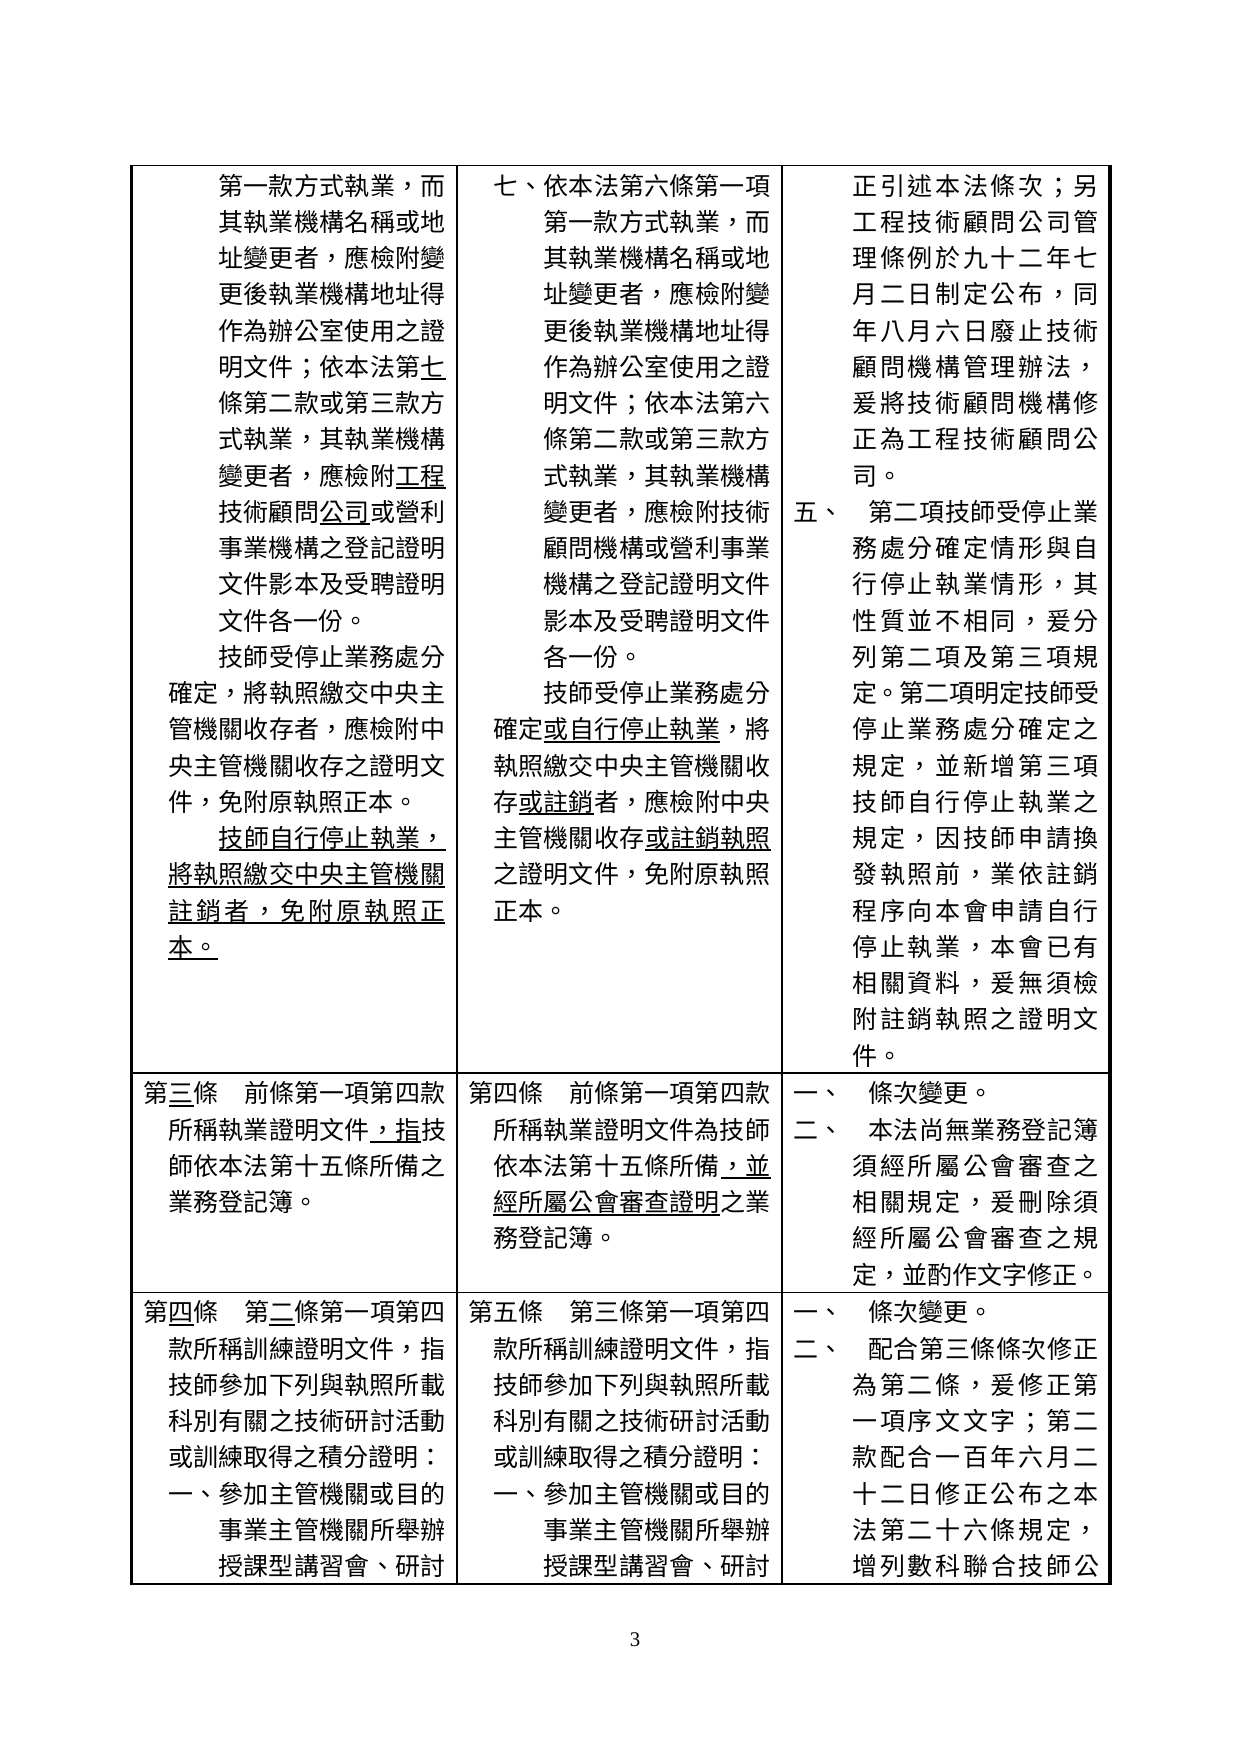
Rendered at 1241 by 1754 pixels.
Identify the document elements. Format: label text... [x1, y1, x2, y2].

table_cell 第四條 第二條第一項第四款所稱訓練證明文件，指技師參加下列與執照所載科別有關之技術研討活動或訓練取得之積分證明： 一、參加主管機關或目的事業主管機關所舉辦授課型講習會、研討 [133, 1293, 456, 1583]
table_cell 第五條 第三條第一項第四款所稱訓練證明文件，指技師參加下列與執照所載科別有關之技術研討活動或訓練取得之積分證明： 一、參加主管機關或目的事業主管機關所舉辦授課型講習會、研討 [458, 1293, 781, 1583]
table_cell 七、依本法第六條第一項第一款方式執業，而其執業機構名稱或地址變更者，應檢附變更後執業機構地址得作為辦公室使用之證明文件；依本法第六條第二款或第三款方式執業，其執業機構變更者，應檢附技術顧問機構或營利事業機構之登記證明文件影本及受聘證明文件各一份。 技師受停止業務處分確定或自行停止執業，將執照繳交中央主管機關收存或註銷者，應檢附中央主管機關收存或註銷執照之證明文件，免附原執照正本。 [458, 166, 781, 1072]
table_cell 條次變更。 本法尚無業務登記簿須經所屬公會審查之相關規定，爰刪除須經所屬公會審查之規定，並酌作文字修正。 [783, 1074, 1108, 1291]
table_cell 第四條 前條第一項第四款所稱執業證明文件為技師依本法第十五條所備，並經所屬公會審查證明之業務登記簿。 [458, 1074, 781, 1291]
table_cell 正引述本法條次；另工程技術顧問公司管理條例於九十二年七月二日制定公布，同年八月六日廢止技術顧問機構管理辦法，爰將技術顧問機構修正為工程技術顧問公司。 第二項技師受停止業務處分確定情形與自行停止執業情形，其性質並不相同，爰分列第二項及第三項規定。第二項明定技師受停止業務處分確定之規定，並新增第三項技師自行停止執業之規定，因技師申請換發執照前，業依註銷程序向本會申請自行停止執業，本會已有相關資料，爰無須檢附註銷執照之證明文件。 [783, 166, 1108, 1072]
table_cell 第一款方式執業，而其執業機構名稱或地址變更者，應檢附變更後執業機構地址得作為辦公室使用之證明文件；依本法第七條第二款或第三款方式執業，其執業機構變更者，應檢附工程技術顧問公司或營利事業機構之登記證明文件影本及受聘證明文件各一份。 技師受停止業務處分確定，將執照繳交中央主管機關收存者，應檢附中央主管機關收存之證明文件，免附原執照正本。 技師自行停止執業，將執照繳交中央主管機關註銷者，免附原執照正本。 [133, 166, 456, 1072]
table_cell 第三條 前條第一項第四款所稱執業證明文件，指技師依本法第十五條所備之業務登記簿。 [133, 1074, 456, 1291]
table_cell 條次變更。 配合第三條條次修正為第二條，爰修正第一項序文文字；第二款配合一百年六月二十二日修正公布之本法第二十六條規定，增列數科聯合技師公會。 第二項至第四項未修正。 [783, 1293, 1108, 1583]
